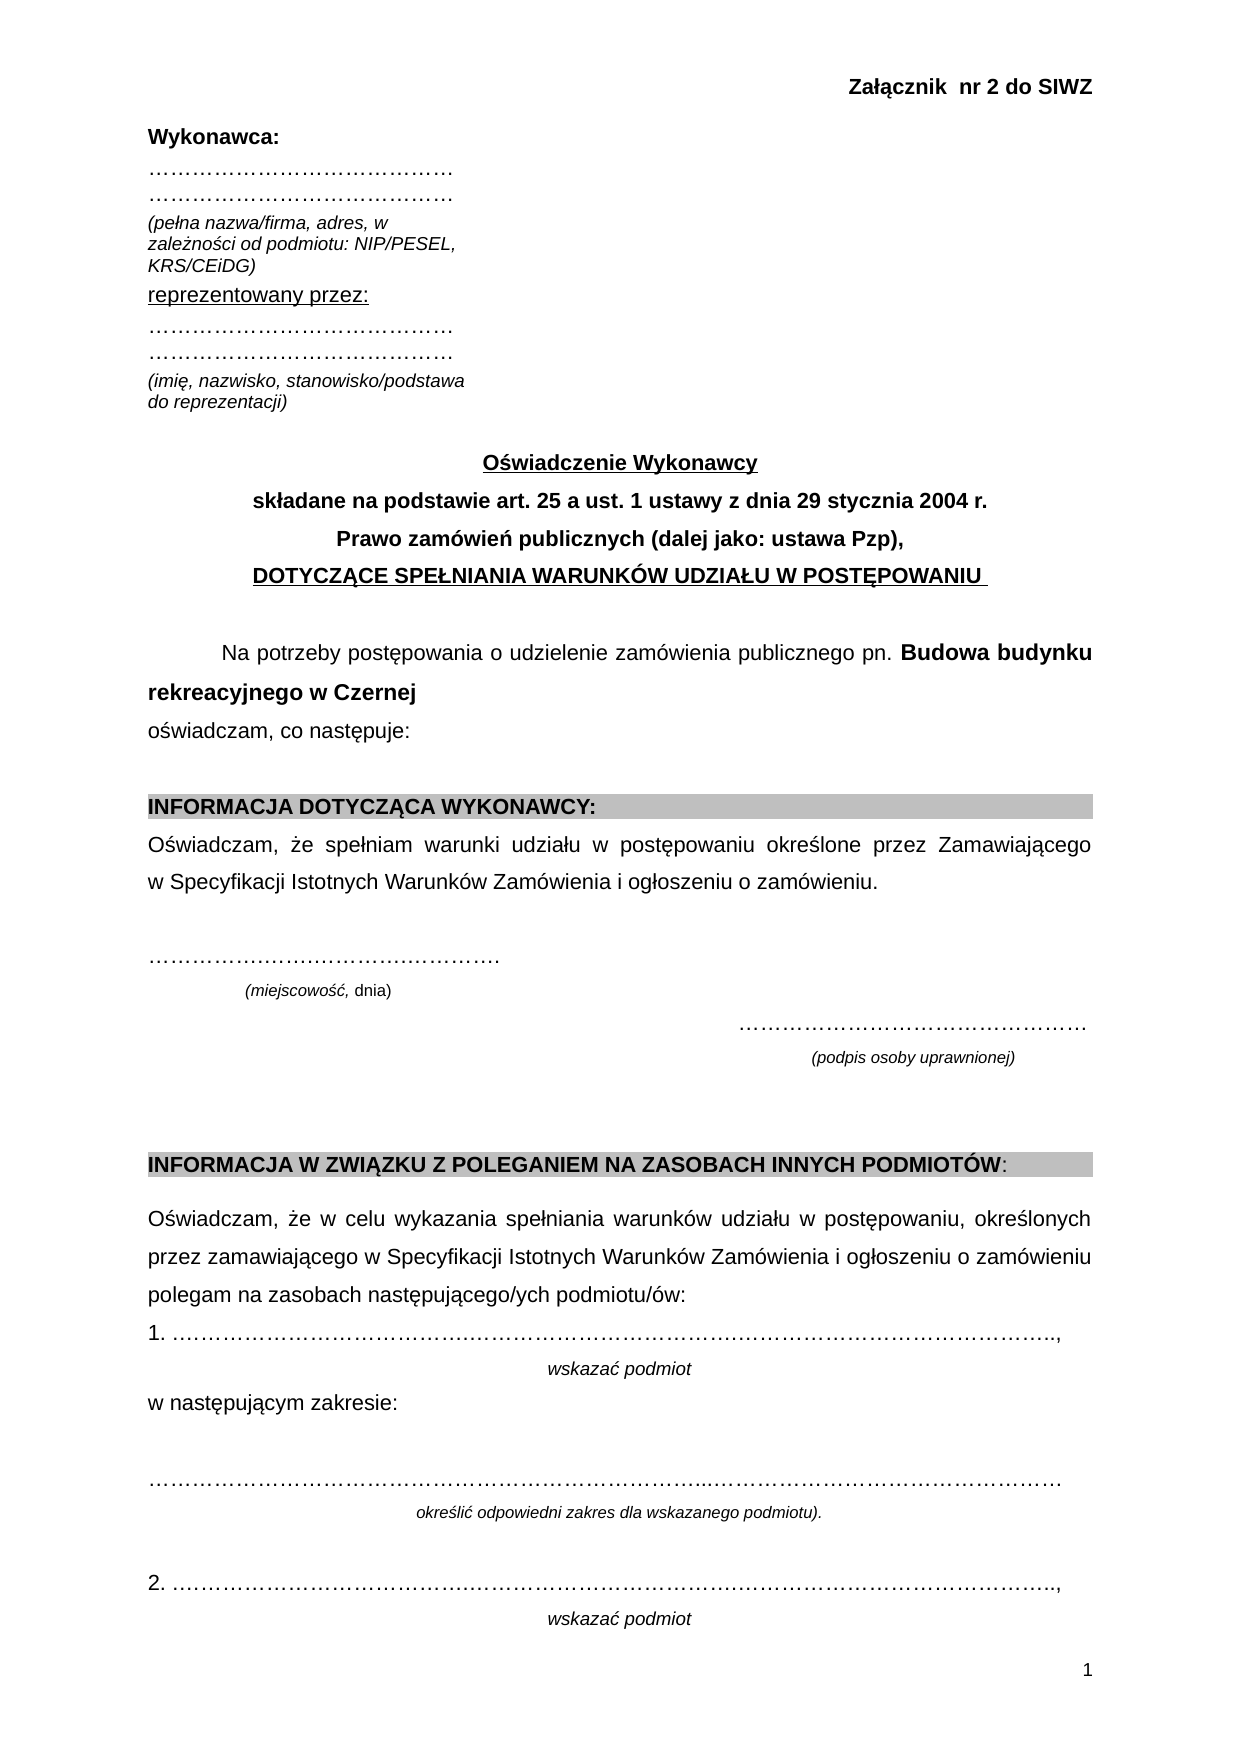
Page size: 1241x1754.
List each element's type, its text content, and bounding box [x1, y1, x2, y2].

text wskazać podmiot [148, 1357, 1093, 1379]
text Wykonawca: [148, 124, 1093, 149]
text składane na podstawie art. 25 a ust. 1 ustawy z dnia 29 stycznia 2004 r. [148, 488, 1093, 513]
text wskazać podmiot [148, 1608, 1093, 1629]
text w następującym zakresie: [148, 1390, 1093, 1415]
text ………………………………………… [148, 1009, 1093, 1035]
text (pełna nazwa/firma, adres, w zależności od podmiotu: NIP/PESEL, KRS/CEiDG) [148, 212, 472, 276]
text 2. .………………………………….……………………………….…………………………………….., [148, 1570, 1093, 1595]
text ………………………………………………………………………… [148, 313, 472, 364]
text Załącznik nr 2 do SIWZ [148, 74, 1093, 99]
text (podpis osoby uprawnionej) [738, 1047, 1093, 1067]
text Na potrzeby postępowania o udzielenie zamówienia publicznego pn. Budowa budynku rekreacyjnego w Czernej [148, 639, 1093, 705]
text reprezentowany przez: [148, 282, 1093, 307]
text (miejscowość, dnia) [148, 981, 1093, 1000]
text (imię, nazwisko, stanowisko/podstawa do reprezentacji) [148, 370, 472, 413]
text INFORMACJA W ZWIĄZKU Z POLEGANIEM NA ZASOBACH INNYCH PODMIOTÓW: [148, 1152, 1093, 1177]
text oświadczam, co następuje: [148, 718, 1093, 743]
text Oświadczam, że spełniam warunki udziału w postępowaniu określone przez Zamawiającego w Specyfikacji Istotnych Warunków Zamówienia i ogłoszeniu o zamówieniu. [148, 831, 1093, 894]
text …………………………………………………………………...………………………………………… [148, 1465, 1093, 1491]
text określić odpowiedni zakres dla wskazanego podmiotu). [148, 1503, 1093, 1522]
text ………………………………………………………………………… [148, 155, 472, 206]
text Prawo zamówień publicznych (dalej jako: ustawa Pzp), [148, 526, 1093, 551]
text Oświadczam, że w celu wykazania spełniania warunków udziału w postępowaniu, określonych przez zamawiającego w Specyfikacji Istotnych Warunków Zamówienia i ogłoszeniu o zamówieniu polegam na zasobach następującego/ych podmiotu/ów: [148, 1206, 1093, 1307]
text Oświadczenie Wykonawcy [148, 450, 1093, 475]
text …………….…….………….…………. [148, 943, 1093, 968]
text DOTYCZĄCE SPEŁNIANIA WARUNKÓW UDZIAŁU W POSTĘPOWANIU [148, 563, 1093, 626]
text 1. .………………………………….……………………………….…………………………………….., [148, 1320, 1093, 1345]
text INFORMACJA DOTYCZĄCA WYKONAWCY: [148, 794, 1093, 819]
